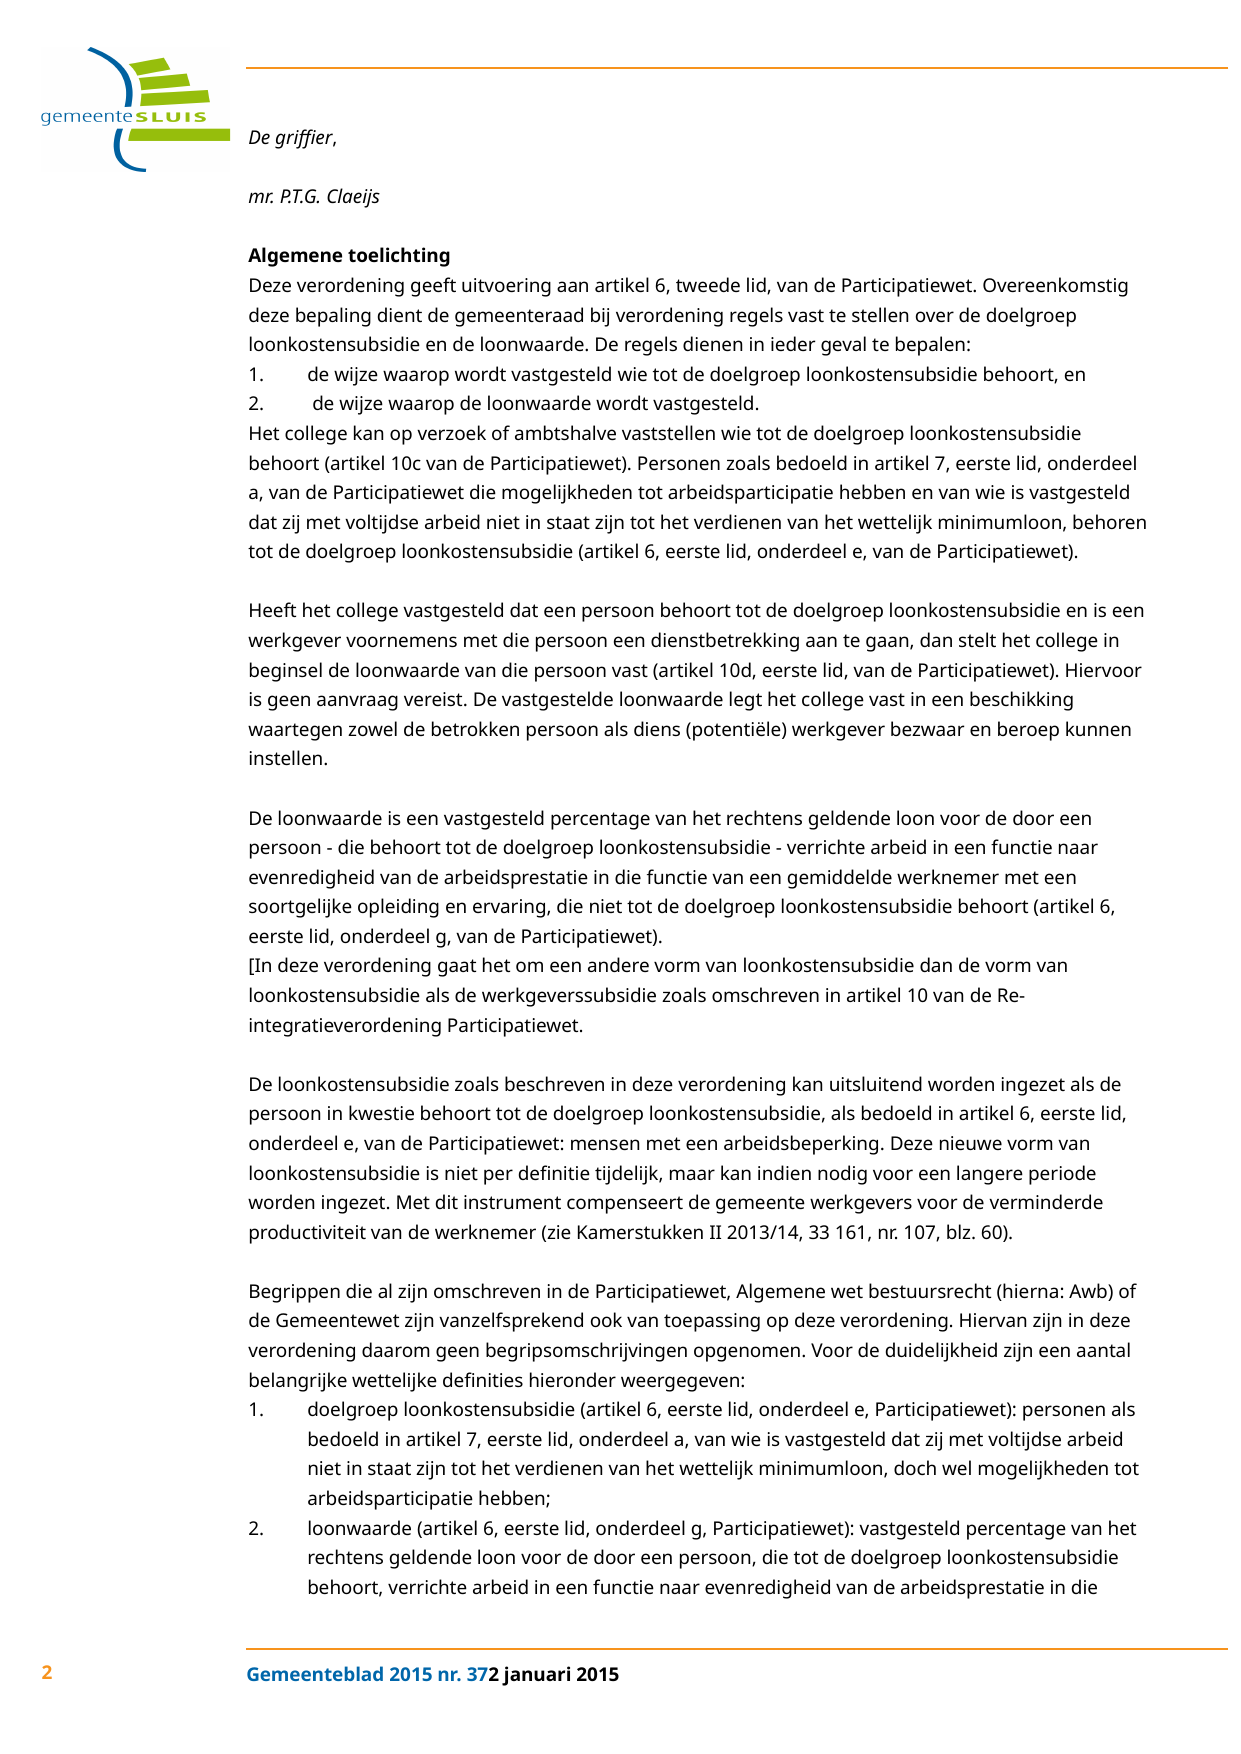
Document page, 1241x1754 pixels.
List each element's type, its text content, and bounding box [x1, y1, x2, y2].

picture [41, 47, 231, 172]
list loonwaarde (artikel 6, eerste lid, onderdeel g, Participatiewet): vastgesteld percentage van het rechtens geldende loon voor de door een persoon, die tot de doelgroep loonkostensubsidie behoort, verrichte arbeid in een functie naar evenredigheid van de arbeidsprestatie in die [248, 1515, 1152, 1600]
list de wijze waarop wordt vastgesteld wie tot de doelgroep loonkostensubsidie behoort, en [248, 361, 1152, 387]
text Het college kan op verzoek of ambtshalve vaststellen wie tot de doelgroep loonkostensubsidie behoort (artikel 10c van de Participatiewet). Personen zoals bedoeld in artikel 7, eerste lid, onderdeel a, van de Participatiewet die mogelijkheden tot arbeidsparticipatie hebben en van wie is vastgesteld dat zij met voltijdse arbeid niet in staat zijn tot het verdienen van het wettelijk minimumloon, behoren tot de doelgroep loonkostensubsidie (artikel 6, eerste lid, onderdeel e, van de Participatiewet). [248, 420, 1152, 564]
text Deze verordening geeft uitvoering aan artikel 6, tweede lid, van de Participatiewet. Overeenkomstig deze bepaling dient de gemeenteraad bij verordening regels vast te stellen over de doelgroep loonkostensubsidie en de loonwaarde. De regels dienen in ieder geval te bepalen: [248, 272, 1152, 357]
list de wijze waarop de loonwaarde wordt vastgesteld. [248, 391, 1152, 416]
text Algemene toelichting [248, 243, 1152, 268]
text De loonkostensubsidie zoals beschreven in deze verordening kan uitsluitend worden ingezet als de persoon in kwestie behoort tot de doelgroep loonkostensubsidie, als bedoeld in artikel 6, eerste lid, onderdeel e, van de Participatiewet: mensen met een arbeidsbeperking. Deze nieuwe vorm van loonkostensubsidie is niet per definitie tijdelijk, maar kan indien nodig voor een langere periode worden ingezet. Met dit instrument compenseert de gemeente werkgevers voor de verminderde productiviteit van de werknemer (zie Kamerstukken II 2013/14, 33 161, nr. 107, blz. 60). [248, 1071, 1152, 1245]
text Heeft het college vastgesteld dat een persoon behoort tot de doelgroep loonkostensubsidie en is een werkgever voornemens met die persoon een dienstbetrekking aan te gaan, dan stelt het college in beginsel de loonwaarde van die persoon vast (artikel 10d, eerste lid, van de Participatiewet). Hiervoor is geen aanvraag vereist. De vastgestelde loonwaarde legt het college vast in een beschikking waartegen zowel de betrokken persoon als diens (potentiële) werkgever bezwaar en beroep kunnen instellen. [248, 598, 1152, 771]
text Begrippen die al zijn omschreven in de Participatiewet, Algemene wet bestuursrecht (hierna: Awb) of de Gemeentewet zijn vanzelfsprekend ook van toepassing op deze verordening. Hiervan zijn in deze verordening daarom geen begripsomschrijvingen opgenomen. Voor de duidelijkheid zijn een aantal belangrijke wettelijke definities hieronder weergegeven: [248, 1278, 1152, 1393]
text [In deze verordening gaat het om een andere vorm van loonkostensubsidie dan de vorm van loonkostensubsidie als de werkgeverssubsidie zoals omschreven in artikel 10 van de Re-integratieverordening Participatiewet. [248, 953, 1152, 1038]
text De loonwaarde is een vastgesteld percentage van het rechtens geldende loon voor de door een persoon - die behoort tot de doelgroep loonkostensubsidie - verrichte arbeid in een functie naar evenredigheid van de arbeidsprestatie in die functie van een gemiddelde werknemer met een soortgelijke opleiding en ervaring, die niet tot de doelgroep loonkostensubsidie behoort (artikel 6, eerste lid, onderdeel g, van de Participatiewet). [248, 805, 1152, 949]
list doelgroep loonkostensubsidie (artikel 6, eerste lid, onderdeel e, Participatiewet): personen als bedoeld in artikel 7, eerste lid, onderdeel a, van wie is vastgesteld dat zij met voltijdse arbeid niet in staat zijn tot het verdienen van het wettelijk minimumloon, doch wel mogelijkheden tot arbeidsparticipatie hebben; [248, 1396, 1152, 1511]
text De griffier, [248, 124, 1152, 150]
text mr. P.T.G. Claeijs [248, 183, 1152, 209]
